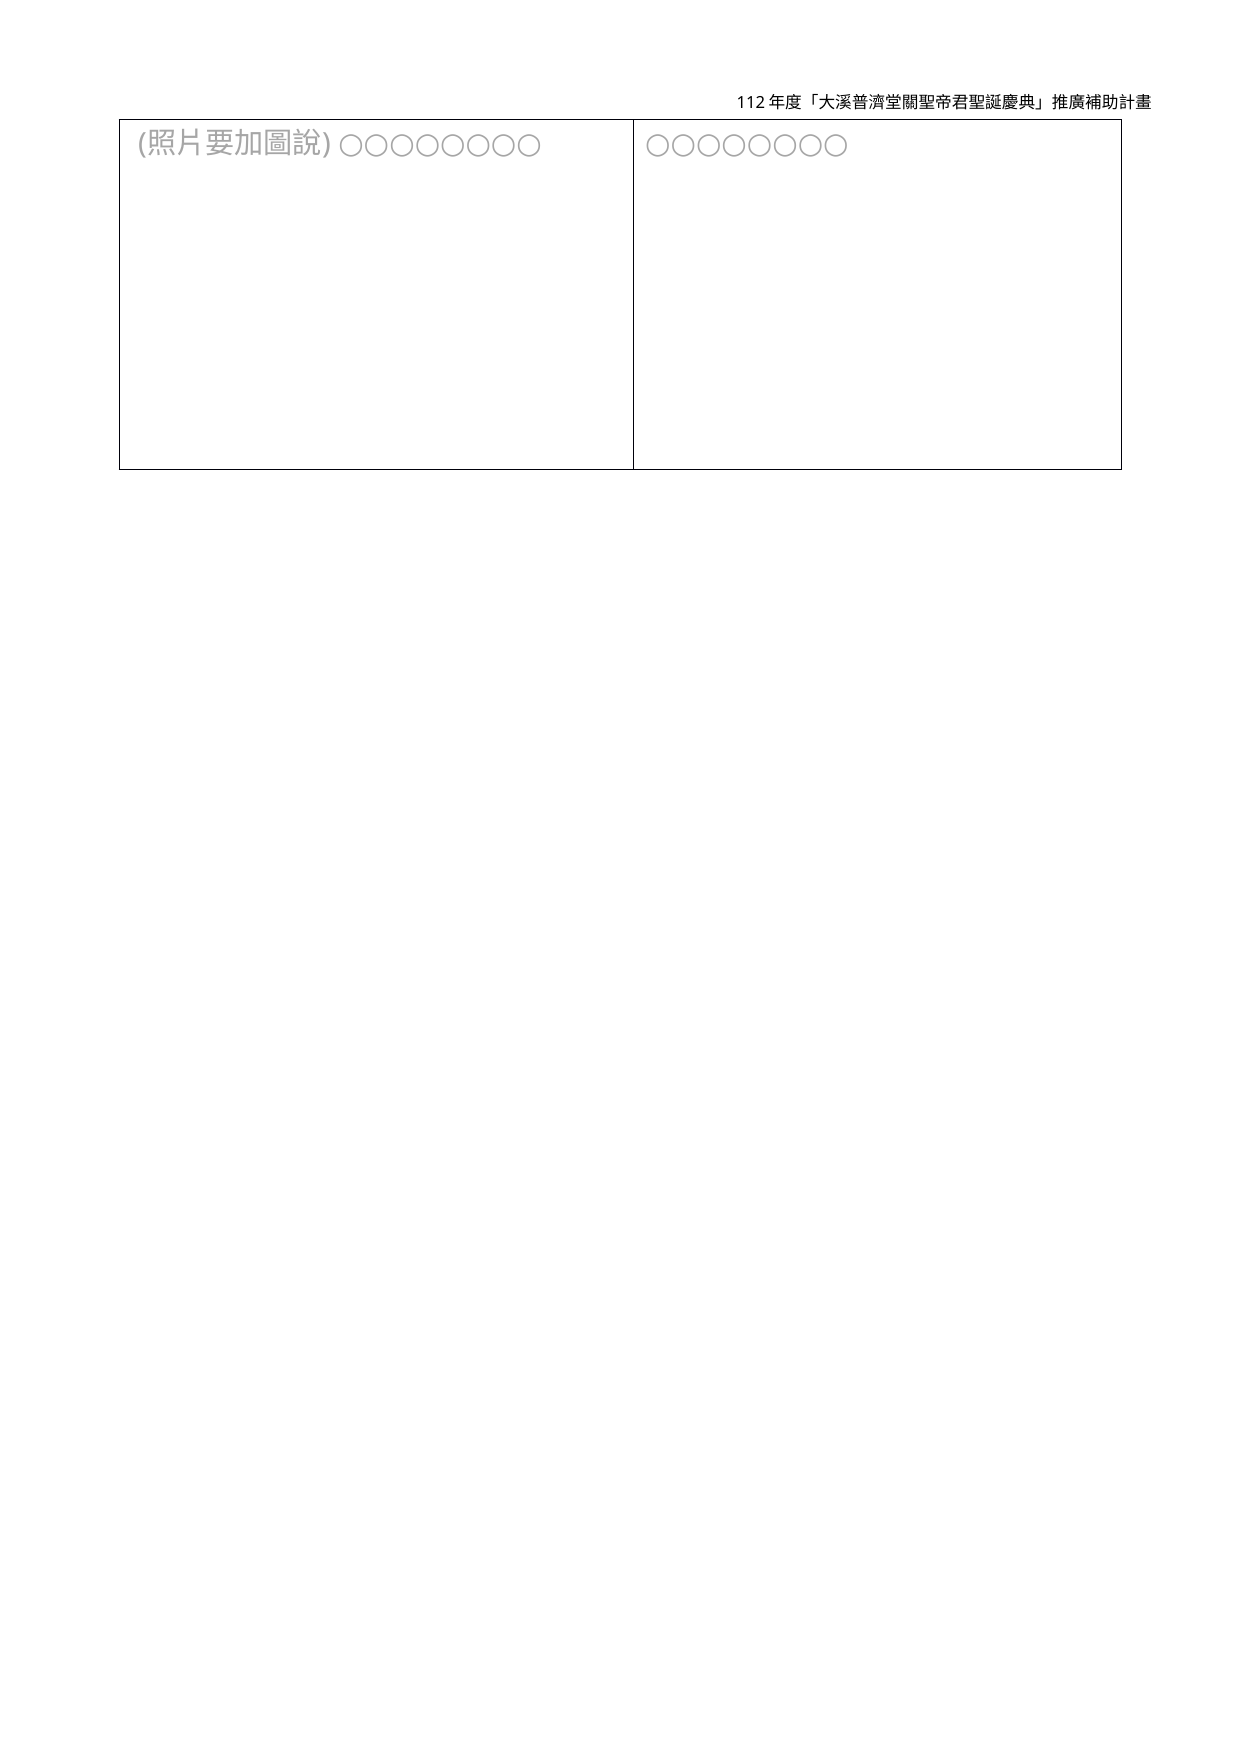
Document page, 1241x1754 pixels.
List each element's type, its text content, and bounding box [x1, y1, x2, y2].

table_header (照片要加圖說) ○○○○○○○○ [120, 120, 633, 469]
table_header ○○○○○○○○ [634, 120, 1121, 469]
